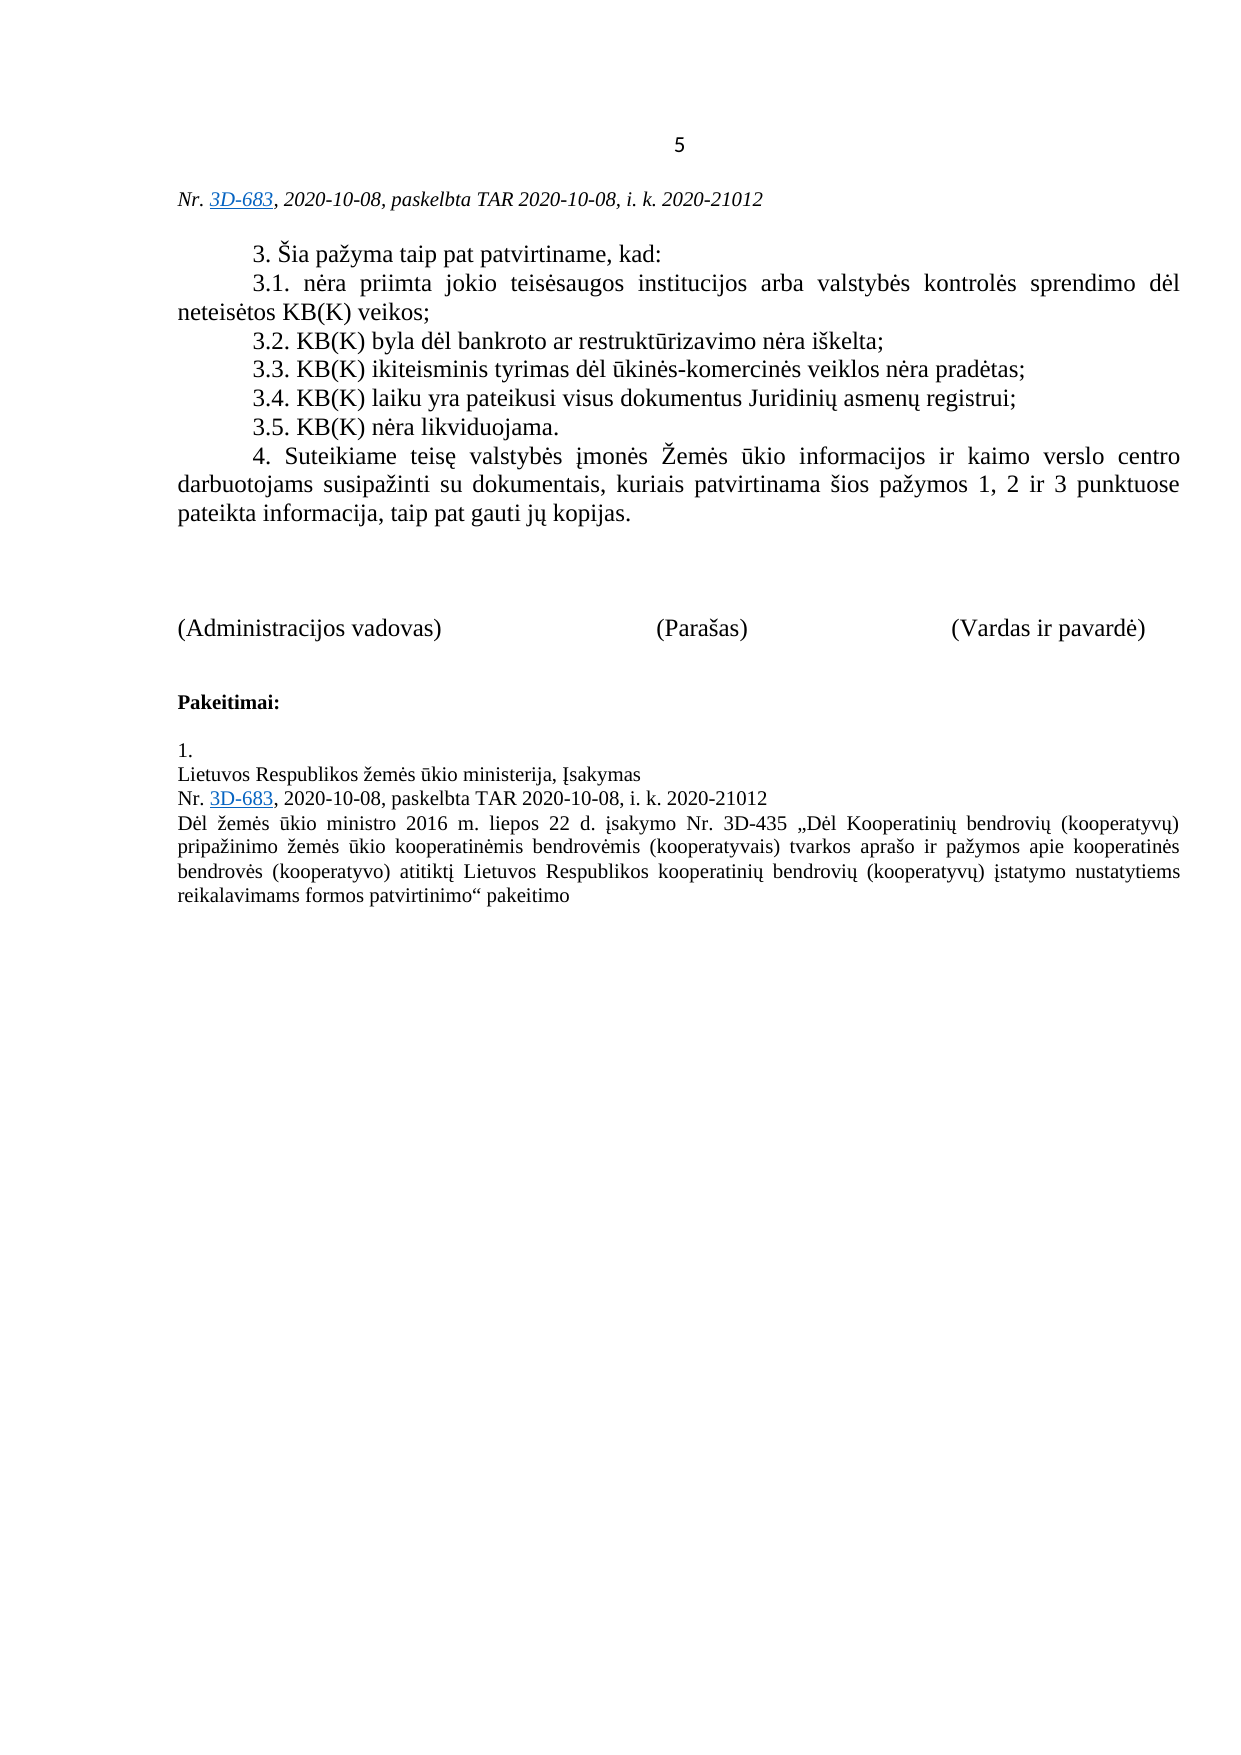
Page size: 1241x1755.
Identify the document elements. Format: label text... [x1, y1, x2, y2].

text Lietuvos Respublikos žemės ūkio ministerija, Įsakymas [177, 762, 1181, 786]
text Nr. 3D-683, 2020-10-08, paskelbta TAR 2020-10-08, i. k. 2020-21012 [177, 187, 1181, 211]
text (Administracijos vadovas) (Parašas) (Vardas ir pavardė) [177, 613, 1181, 642]
text Nr. 3D-683, 2020-10-08, paskelbta TAR 2020-10-08, i. k. 2020-21012 [177, 786, 1181, 810]
text 3.1. nėra priimta jokio teisėsaugos institucijos arba valstybės kontrolės sprendimo dėl neteisėtos KB(K) veikos; [177, 268, 1181, 326]
text 3.3. KB(K) ikiteisminis tyrimas dėl ūkinės-komercinės veiklos nėra pradėtas; [177, 354, 1181, 383]
text Pakeitimai: [177, 690, 1181, 714]
text 3.5. KB(K) nėra likviduojama. [177, 412, 1181, 441]
text 4. Suteikiame teisę valstybės įmonės Žemės ūkio informacijos ir kaimo verslo centro darbuotojams susipažinti su dokumentais, kuriais patvirtinama šios pažymos 1, 2 ir 3 punktuose pateikta informacija, taip pat gauti jų kopijas. [177, 441, 1181, 527]
text 3.4. KB(K) laiku yra pateikusi visus dokumentus Juridinių asmenų registrui; [177, 383, 1181, 412]
text 1. [177, 738, 1181, 762]
text 3.2. KB(K) byla dėl bankroto ar restruktūrizavimo nėra iškelta; [177, 326, 1181, 354]
text 3. Šia pažyma taip pat patvirtiname, kad: [177, 239, 1181, 268]
text Dėl žemės ūkio ministro 2016 m. liepos 22 d. įsakymo Nr. 3D-435 „Dėl Kooperatinių bendrovių (kooperatyvų) pripažinimo žemės ūkio kooperatinėmis bendrovėmis (kooperatyvais) tvarkos aprašo ir pažymos apie kooperatinės bendrovės (kooperatyvo) atitiktį Lietuvos Respublikos kooperatinių bendrovių (kooperatyvų) įstatymo nustatytiems reikalavimams formos patvirtinimo“ pakeitimo [177, 810, 1181, 907]
